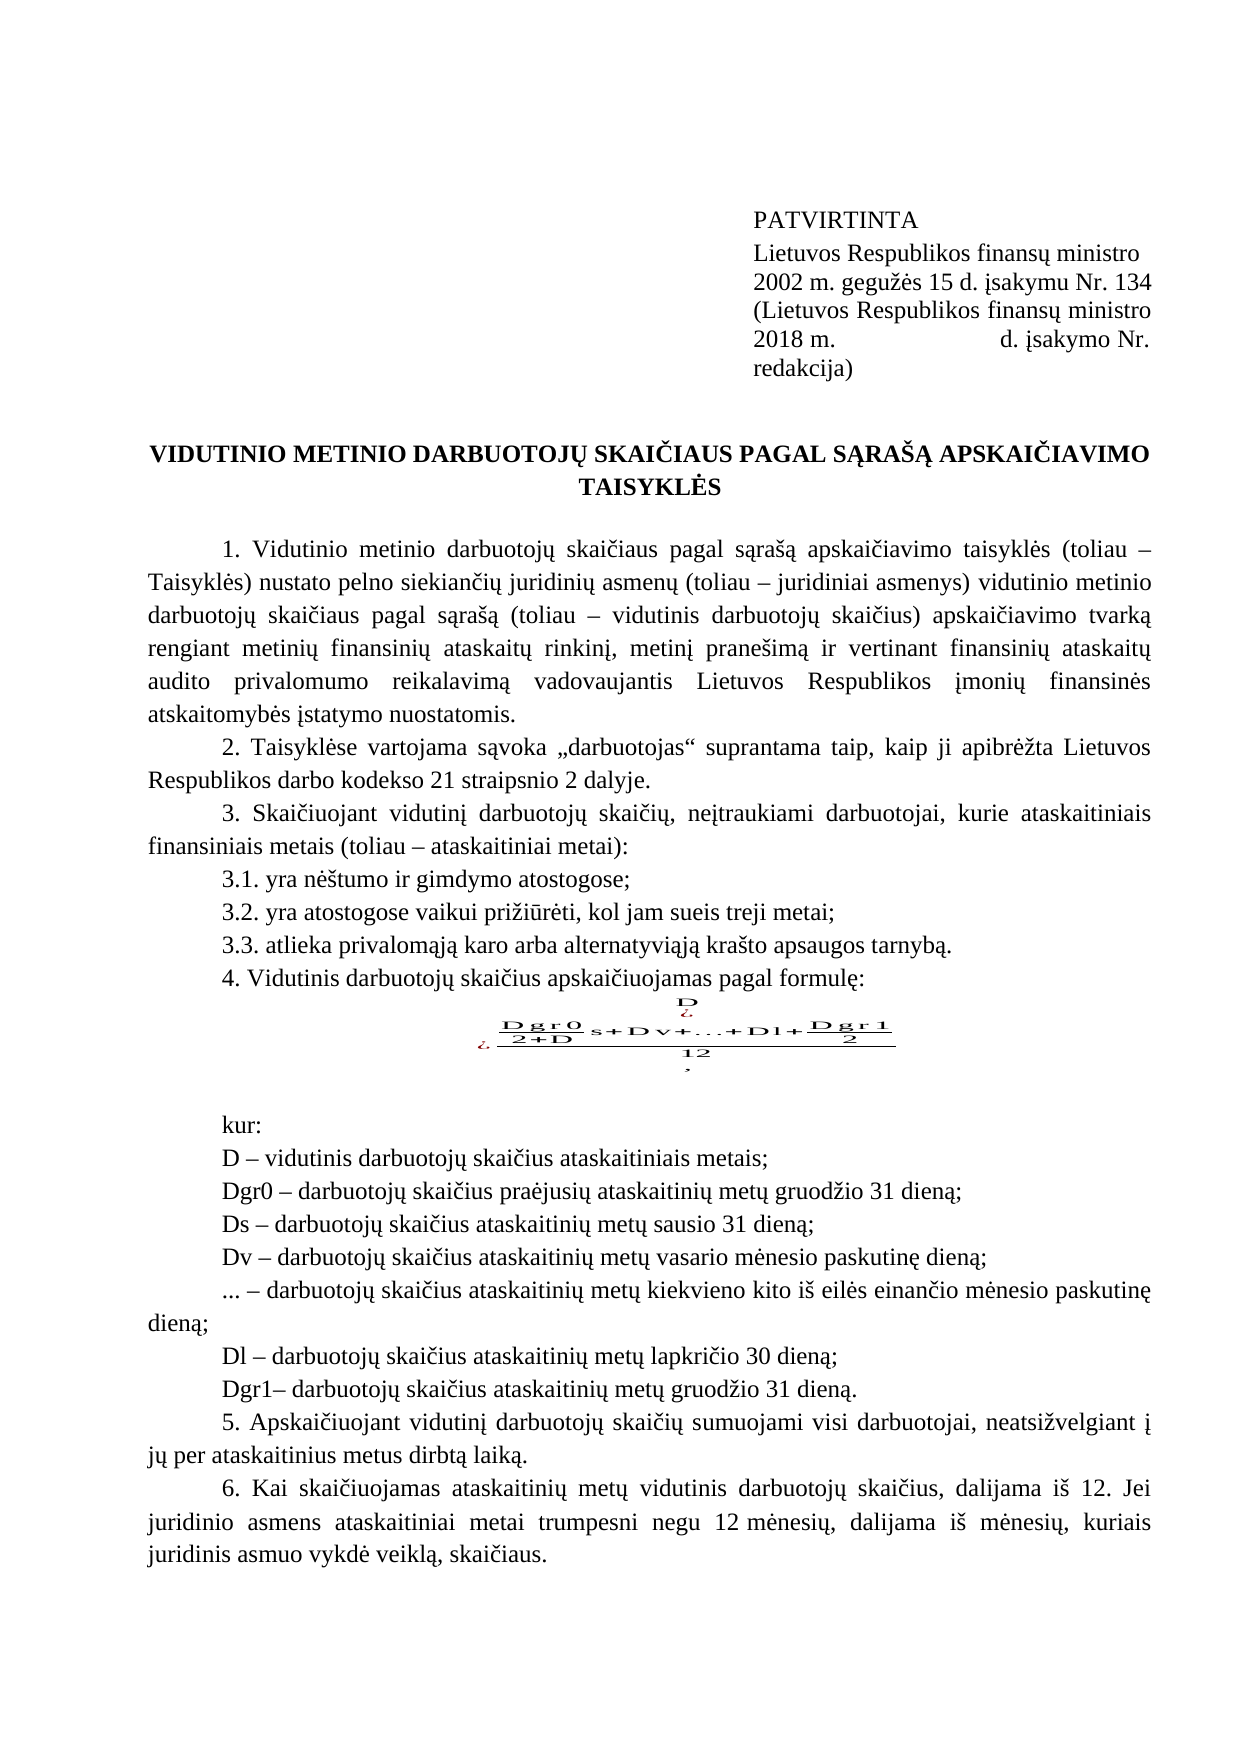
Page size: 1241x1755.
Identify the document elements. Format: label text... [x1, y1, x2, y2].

text 3. Skaičiuojant vidutinį darbuotojų skaičių, neįtraukiami darbuotojai, kurie ataskaitiniais finansiniais metais (toliau – ataskaitiniai metai): [148, 798, 1152, 860]
text VIDUTINIO METINIO DARBUOTOJŲ SKAIČIAUS PAGAL SĄRAŠĄ APSKAIČIAVIMO TAISYKLĖS [148, 439, 1152, 501]
text Dl – darbuotojų skaičius ataskaitinių metų lapkričio 30 dieną; [148, 1341, 1152, 1370]
text 3.1. yra nėštumo ir gimdymo atostogose; [148, 864, 1152, 893]
text 3.3. atlieka privalomąją karo arba alternatyviąją krašto apsaugos tarnybą. [148, 930, 1152, 959]
text 3.2. yra atostogose vaikui prižiūrėti, kol jam sueis treji metai; [148, 897, 1152, 926]
text 5. Apskaičiuojant vidutinį darbuotojų skaičių sumuojami visi darbuotojai, neatsižvelgiant į jų per ataskaitinius metus dirbtą laiką. [148, 1407, 1152, 1469]
text D – vidutinis darbuotojų skaičius ataskaitiniais metais; [148, 1143, 1152, 1172]
text Ds – darbuotojų skaičius ataskaitinių metų sausio 31 dieną; [148, 1209, 1152, 1238]
text kur: [148, 1110, 1152, 1139]
text 1. Vidutinio metinio darbuotojų skaičiaus pagal sąrašą apskaičiavimo taisyklės (toliau – Taisyklės) nustato pelno siekiančių juridinių asmenų (toliau – juridiniai asmenys) vidutinio metinio darbuotojų skaičiaus pagal sąrašą (toliau – vidutinis darbuotojų skaičius) apskaičiavimo tvarką rengiant metinių finansinių ataskaitų rinkinį, metinį pranešimą ir vertinant finansinių ataskaitų audito privalomumo reikalavimą vadovaujantis Lietuvos Respublikos įmonių finansinės atskaitomybės įstatymo nuostatomis. [148, 534, 1152, 728]
text 2. Taisyklėse vartojama sąvoka „darbuotojas“ suprantama taip, kaip ji apibrėžta Lietuvos Respublikos darbo kodekso 21 straipsnio 2 dalyje. [148, 732, 1152, 794]
text Dgr0 – darbuotojų skaičius praėjusių ataskaitinių metų gruodžio 31 dieną; [148, 1176, 1152, 1205]
text ... – darbuotojų skaičius ataskaitinių metų kiekvieno kito iš eilės einančio mėnesio paskutinę dieną; [148, 1275, 1152, 1337]
text Dv – darbuotojų skaičius ataskaitinių metų vasario mėnesio paskutinę dieną; [148, 1242, 1152, 1271]
text 2002 m. gegužės 15 d. įsakymu Nr. 134 [148, 267, 1152, 296]
text 6. Kai skaičiuojamas ataskaitinių metų vidutinis darbuotojų skaičius, dalijama iš 12. Jei juridinio asmens ataskaitiniai metai trumpesni negu 12 mėnesių, dalijama iš mėnesių, kuriais juridinis asmuo vykdė veiklą, skaičiaus. [148, 1473, 1152, 1568]
text 4. Vidutinis darbuotojų skaičius apskaičiuojamas pagal formulę: [148, 963, 1152, 992]
text Dgr1– darbuotojų skaičius ataskaitinių metų gruodžio 31 dieną. [148, 1374, 1152, 1403]
text PATVIRTINTA [148, 205, 1152, 234]
text Lietuvos Respublikos finansų ministro [148, 238, 1152, 267]
text (Lietuvos Respublikos finansų ministro 2018 m. d. įsakymo Nr. redakcija) [753, 296, 1152, 382]
